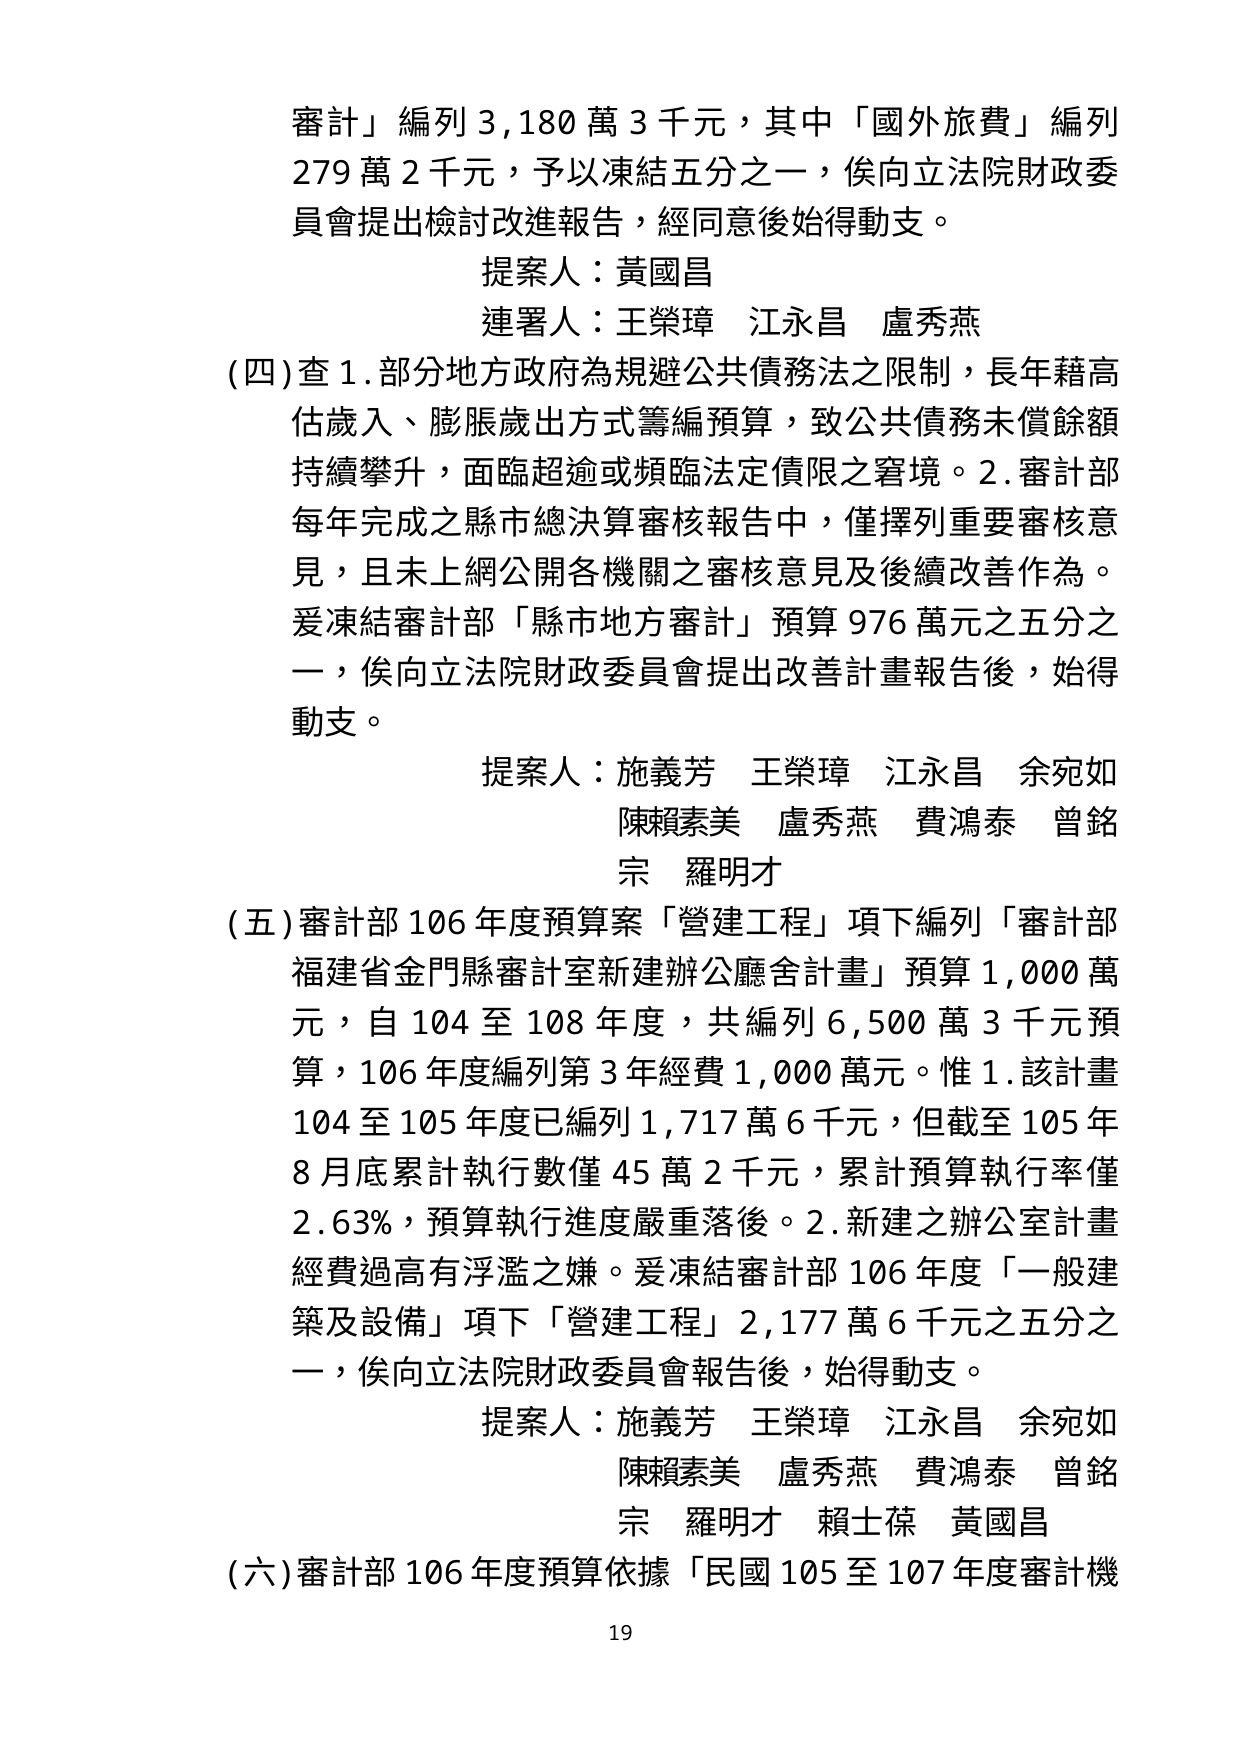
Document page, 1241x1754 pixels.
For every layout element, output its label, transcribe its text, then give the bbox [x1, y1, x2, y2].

text (五)審計部106年度預算案「營建工程」項下編列「審計部福建省金門縣審計室新建辦公廳舍計畫」預算1,000萬元，自104至108年度，共編列6,500萬3千元預算，106年度編列第3年經費1,000萬元。惟1.該計畫104至105年度已編列1,717萬6千元，但截至105年8月底累計執行數僅45萬2千元，累計預算執行率僅2.63%，預算執行進度嚴重落後。2.新建之辦公室計畫經費過高有浮濫之嫌。爰凍結審計部106年度「一般建築及設備」項下「營建工程」2,177萬6千元之五分之一，俟向立法院財政委員會報告後，始得動支。 [223, 894, 1120, 1394]
text (四)查1.部分地方政府為規避公共債務法之限制，長年藉高估歲入、膨脹歲出方式籌編預算，致公共債務未償餘額持續攀升，面臨超逾或頻臨法定債限之窘境。2.審計部每年完成之縣市總決算審核報告中，僅擇列重要審核意見，且未上網公開各機關之審核意見及後續改善作為。爰凍結審計部「縣市地方審計」預算976萬元之五分之一，俟向立法院財政委員會提出改善計畫報告後，始得動支。 [223, 344, 1120, 744]
text (六)審計部106年度預算依據「民國105至107年度審計機 [223, 1544, 1120, 1594]
text 審計」編列3,180萬3千元，其中「國外旅費」編列279萬2千元，予以凍結五分之一，俟向立法院財政委員會提出檢討改進報告，經同意後始得動支。 [223, 94, 1120, 244]
text 連署人：王榮璋 江永昌 盧秀燕 [482, 294, 1120, 344]
text 提案人：黃國昌 [482, 244, 1120, 294]
text 提案人：施義芳 王榮璋 江永昌 余宛如 陳賴素美 盧秀燕 費鴻泰 曾銘宗 羅明才 [482, 744, 1120, 894]
text 提案人：施義芳 王榮璋 江永昌 余宛如 陳賴素美 盧秀燕 費鴻泰 曾銘宗 羅明才 賴士葆 黃國昌 [482, 1394, 1120, 1544]
